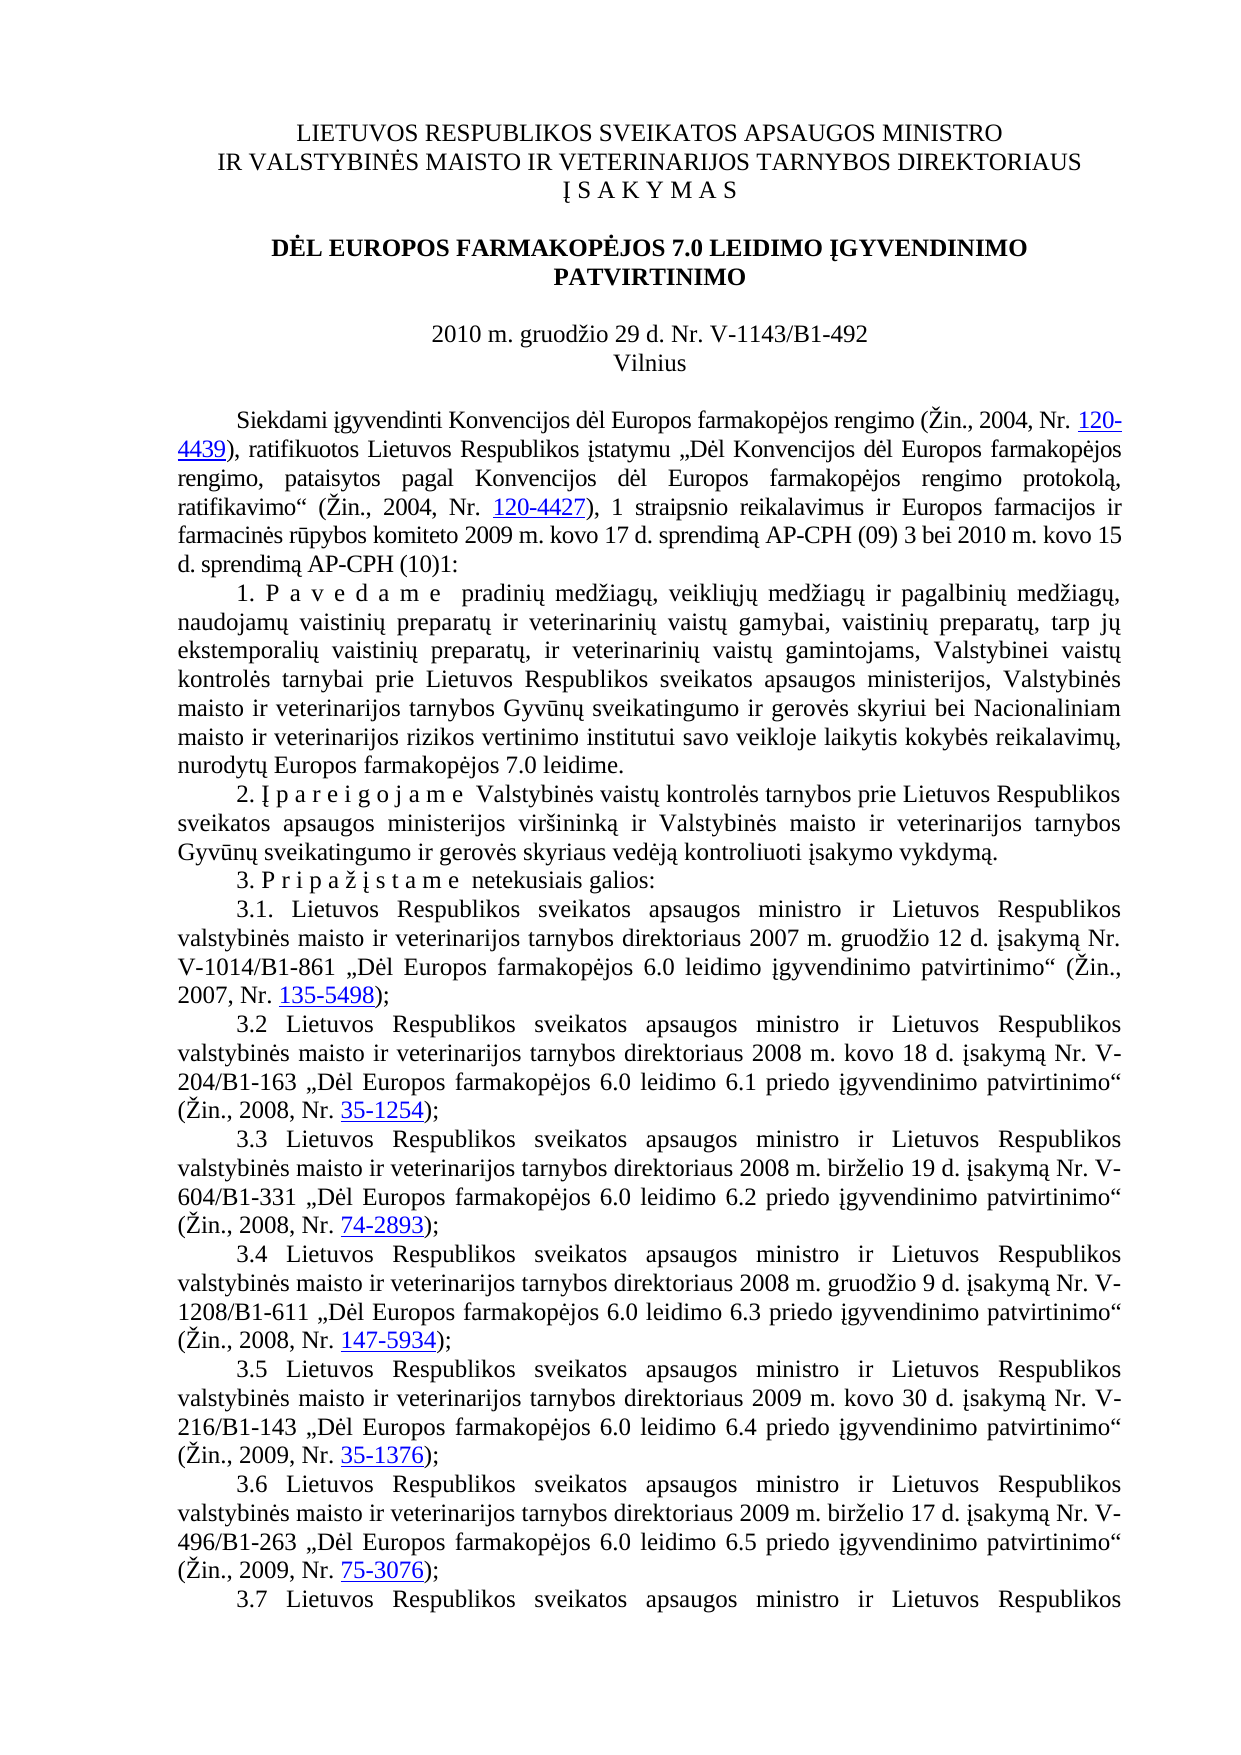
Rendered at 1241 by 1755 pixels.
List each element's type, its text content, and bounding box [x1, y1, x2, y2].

text 2. Į p a r e i g o j a m e Valstybinės vaistų kontrolės tarnybos prie Lietuvos Respublikos sveikatos apsaugos ministerijos viršininką ir Valstybinės maisto ir veterinarijos tarnybos Gyvūnų sveikatingumo ir gerovės skyriaus vedėją kontroliuoti įsakymo vykdymą. [177, 779, 1122, 866]
text LIETUVOS RESPUBLIKOS SVEIKATOS APSAUGOS MINISTRO [177, 118, 1122, 147]
text 1. P a v e d a m e pradinių medžiagų, veikliųjų medžiagų ir pagalbinių medžiagų, naudojamų vaistinių preparatų ir veterinarinių vaistų gamybai, vaistinių preparatų, tarp jų ekstemporalių vaistinių preparatų, ir veterinarinių vaistų gamintojams, Valstybinei vaistų kontrolės tarnybai prie Lietuvos Respublikos sveikatos apsaugos ministerijos, Valstybinės maisto ir veterinarijos tarnybos Gyvūnų sveikatingumo ir gerovės skyriui bei Nacionaliniam maisto ir veterinarijos rizikos vertinimo institutui savo veikloje laikytis kokybės reikalavimų, nurodytų Europos farmakopėjos 7.0 leidime. [177, 578, 1122, 779]
text IR VALSTYBINĖS MAISTO IR VETERINARIJOS TARNYBOS DIREKTORIAUS [177, 147, 1122, 176]
text DĖL EUROPOS FARMAKOPĖJOS 7.0 leidimo ĮGYVENDINIMO PATVIRTINIMO [177, 233, 1122, 291]
text 3.4 Lietuvos Respublikos sveikatos apsaugos ministro ir Lietuvos Respublikos valstybinės maisto ir veterinarijos tarnybos direktoriaus 2008 m. gruodžio 9 d. įsakymą Nr. V-1208/B1-611 „Dėl Europos farmakopėjos 6.0 leidimo 6.3 priedo įgyvendinimo patvirtinimo“ (Žin., 2008, Nr. 147-5934); [177, 1239, 1122, 1354]
text Į S A K Y M A S [177, 176, 1122, 204]
text 3.1. Lietuvos Respublikos sveikatos apsaugos ministro ir Lietuvos Respublikos valstybinės maisto ir veterinarijos tarnybos direktoriaus 2007 m. gruodžio 12 d. įsakymą Nr. V-1014/B1-861 „Dėl Europos farmakopėjos 6.0 leidimo įgyvendinimo patvirtinimo“ (Žin., 2007, Nr. 135-5498); [177, 894, 1122, 1009]
text Vilnius [177, 348, 1122, 377]
text Siekdami įgyvendinti Konvencijos dėl Europos farmakopėjos rengimo (Žin., 2004, Nr. 120-4439), ratifikuotos Lietuvos Respublikos įstatymu „Dėl Konvencijos dėl Europos farmakopėjos rengimo, pataisytos pagal Konvencijos dėl Europos farmakopėjos rengimo protokolą, ratifikavimo“ (Žin., 2004, Nr. 120-4427), 1 straipsnio reikalavimus ir Europos farmacijos ir farmacinės rūpybos komiteto 2009 m. kovo 17 d. sprendimą AP-CPH (09) 3 bei 2010 m. kovo 15 d. sprendimą AP-CPH (10)1: [177, 406, 1122, 578]
text 3. P r i p a ž į s t a m e netekusiais galios: [177, 866, 1122, 894]
text 3.3 Lietuvos Respublikos sveikatos apsaugos ministro ir Lietuvos Respublikos valstybinės maisto ir veterinarijos tarnybos direktoriaus 2008 m. birželio 19 d. įsakymą Nr. V-604/B1-331 „Dėl Europos farmakopėjos 6.0 leidimo 6.2 priedo įgyvendinimo patvirtinimo“ (Žin., 2008, Nr. 74-2893); [177, 1124, 1122, 1239]
text 2010 m. gruodžio 29 d. Nr. V-1143/B1-492 [177, 319, 1122, 348]
text 3.6 Lietuvos Respublikos sveikatos apsaugos ministro ir Lietuvos Respublikos valstybinės maisto ir veterinarijos tarnybos direktoriaus 2009 m. birželio 17 d. įsakymą Nr. V-496/B1-263 „Dėl Europos farmakopėjos 6.0 leidimo 6.5 priedo įgyvendinimo patvirtinimo“ (Žin., 2009, Nr. 75-3076); [177, 1469, 1122, 1584]
text 3.5 Lietuvos Respublikos sveikatos apsaugos ministro ir Lietuvos Respublikos valstybinės maisto ir veterinarijos tarnybos direktoriaus 2009 m. kovo 30 d. įsakymą Nr. V-216/B1-143 „Dėl Europos farmakopėjos 6.0 leidimo 6.4 priedo įgyvendinimo patvirtinimo“ (Žin., 2009, Nr. 35-1376); [177, 1354, 1122, 1469]
text 3.7 Lietuvos Respublikos sveikatos apsaugos ministro ir Lietuvos Respublikos [177, 1584, 1122, 1613]
text 3.2 Lietuvos Respublikos sveikatos apsaugos ministro ir Lietuvos Respublikos valstybinės maisto ir veterinarijos tarnybos direktoriaus 2008 m. kovo 18 d. įsakymą Nr. V-204/B1-163 „Dėl Europos farmakopėjos 6.0 leidimo 6.1 priedo įgyvendinimo patvirtinimo“ (Žin., 2008, Nr. 35-1254); [177, 1009, 1122, 1124]
